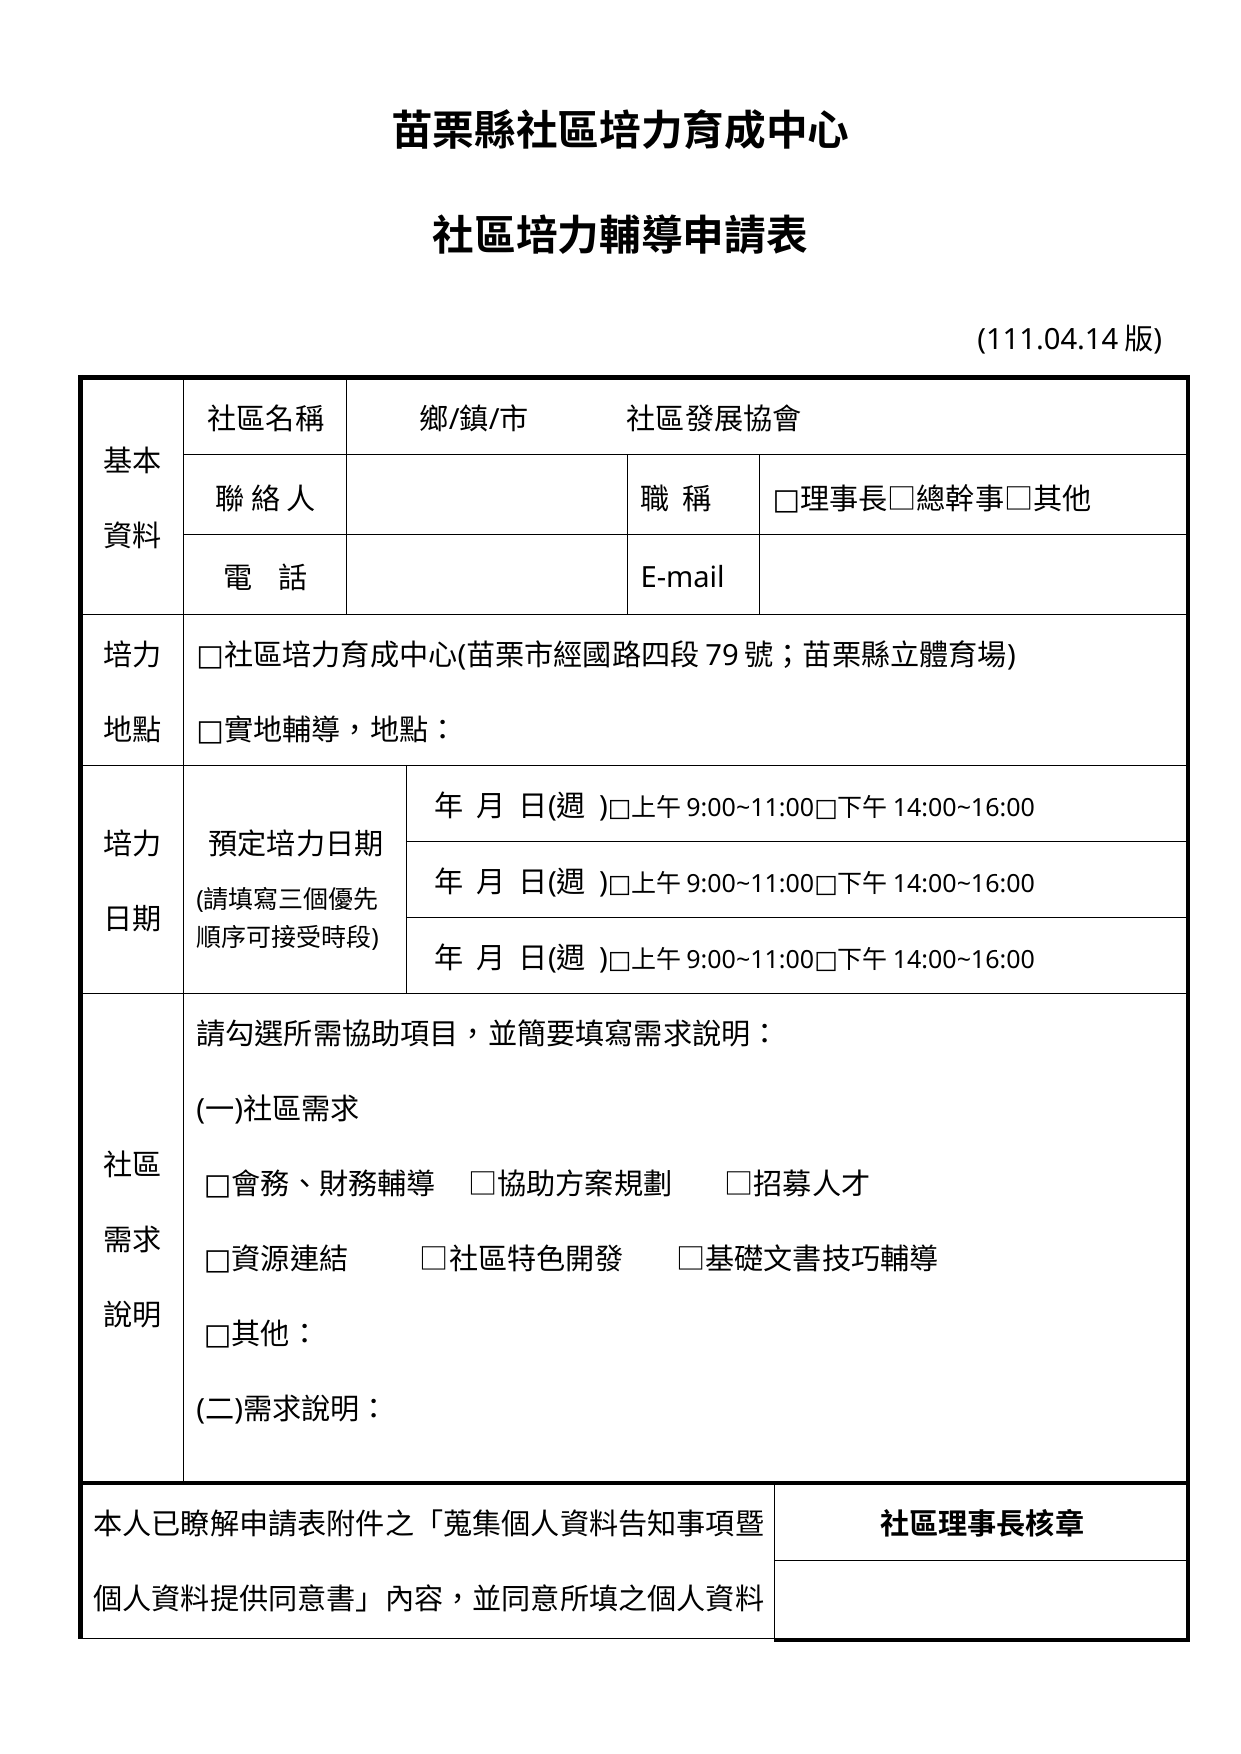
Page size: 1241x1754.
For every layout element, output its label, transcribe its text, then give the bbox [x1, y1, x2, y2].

table_cell □社區培力育成中心(苗栗市經國路四段79號；苗栗縣立體育場) □實地輔導，地點： [184, 615, 1186, 765]
table_cell 職 稱 [628, 455, 759, 534]
table_cell 本人已瞭解申請表附件之「蒐集個人資料告知事項暨個人資料提供同意書」內容，並同意所填之個人資料 [83, 1485, 774, 1638]
table_cell [775, 1561, 1186, 1638]
table_cell [760, 535, 1186, 614]
text 社區培力輔導申請表 [187, 194, 1053, 269]
text (111.04.14版) [187, 300, 1162, 375]
table_cell 年 月 日(週 )□上午9:00~11:00□下午14:00~16:00 [407, 766, 1186, 841]
text 苗栗縣社區培力育成中心 [187, 89, 1053, 164]
table_cell 預定培力日期 (請填寫三個優先順序可接受時段) [184, 766, 406, 993]
table_cell E-mail [628, 535, 759, 614]
table_header 社區名稱 [184, 380, 346, 454]
table_cell 社區理事長核章 [775, 1485, 1186, 1559]
table_cell 聯 絡 人 [184, 455, 346, 534]
table_cell 社區需求說明 [83, 994, 183, 1481]
table_cell 年 月 日(週 )□上午9:00~11:00□下午14:00~16:00 [407, 918, 1186, 993]
table_header 基本資料 [83, 380, 183, 614]
table_cell 電 話 [184, 535, 346, 614]
table_cell [347, 455, 627, 534]
table_cell 培力日期 [83, 766, 183, 993]
table_cell 年 月 日(週 )□上午9:00~11:00□下午14:00~16:00 [407, 842, 1186, 917]
table_cell 培力地點 [83, 615, 183, 765]
table_cell 請勾選所需協助項目，並簡要填寫需求說明： (一)社區需求 □會務、財務輔導 □協助方案規劃 □招募人才 □資源連結 □社區特色開發 □基礎文書技巧輔導 □其他： (二)需求說明： [184, 994, 1186, 1481]
table_header 鄉/鎮/市 社區發展協會 [347, 380, 1186, 454]
table_cell [347, 535, 627, 614]
table_cell □理事長□總幹事□其他 [760, 455, 1186, 534]
